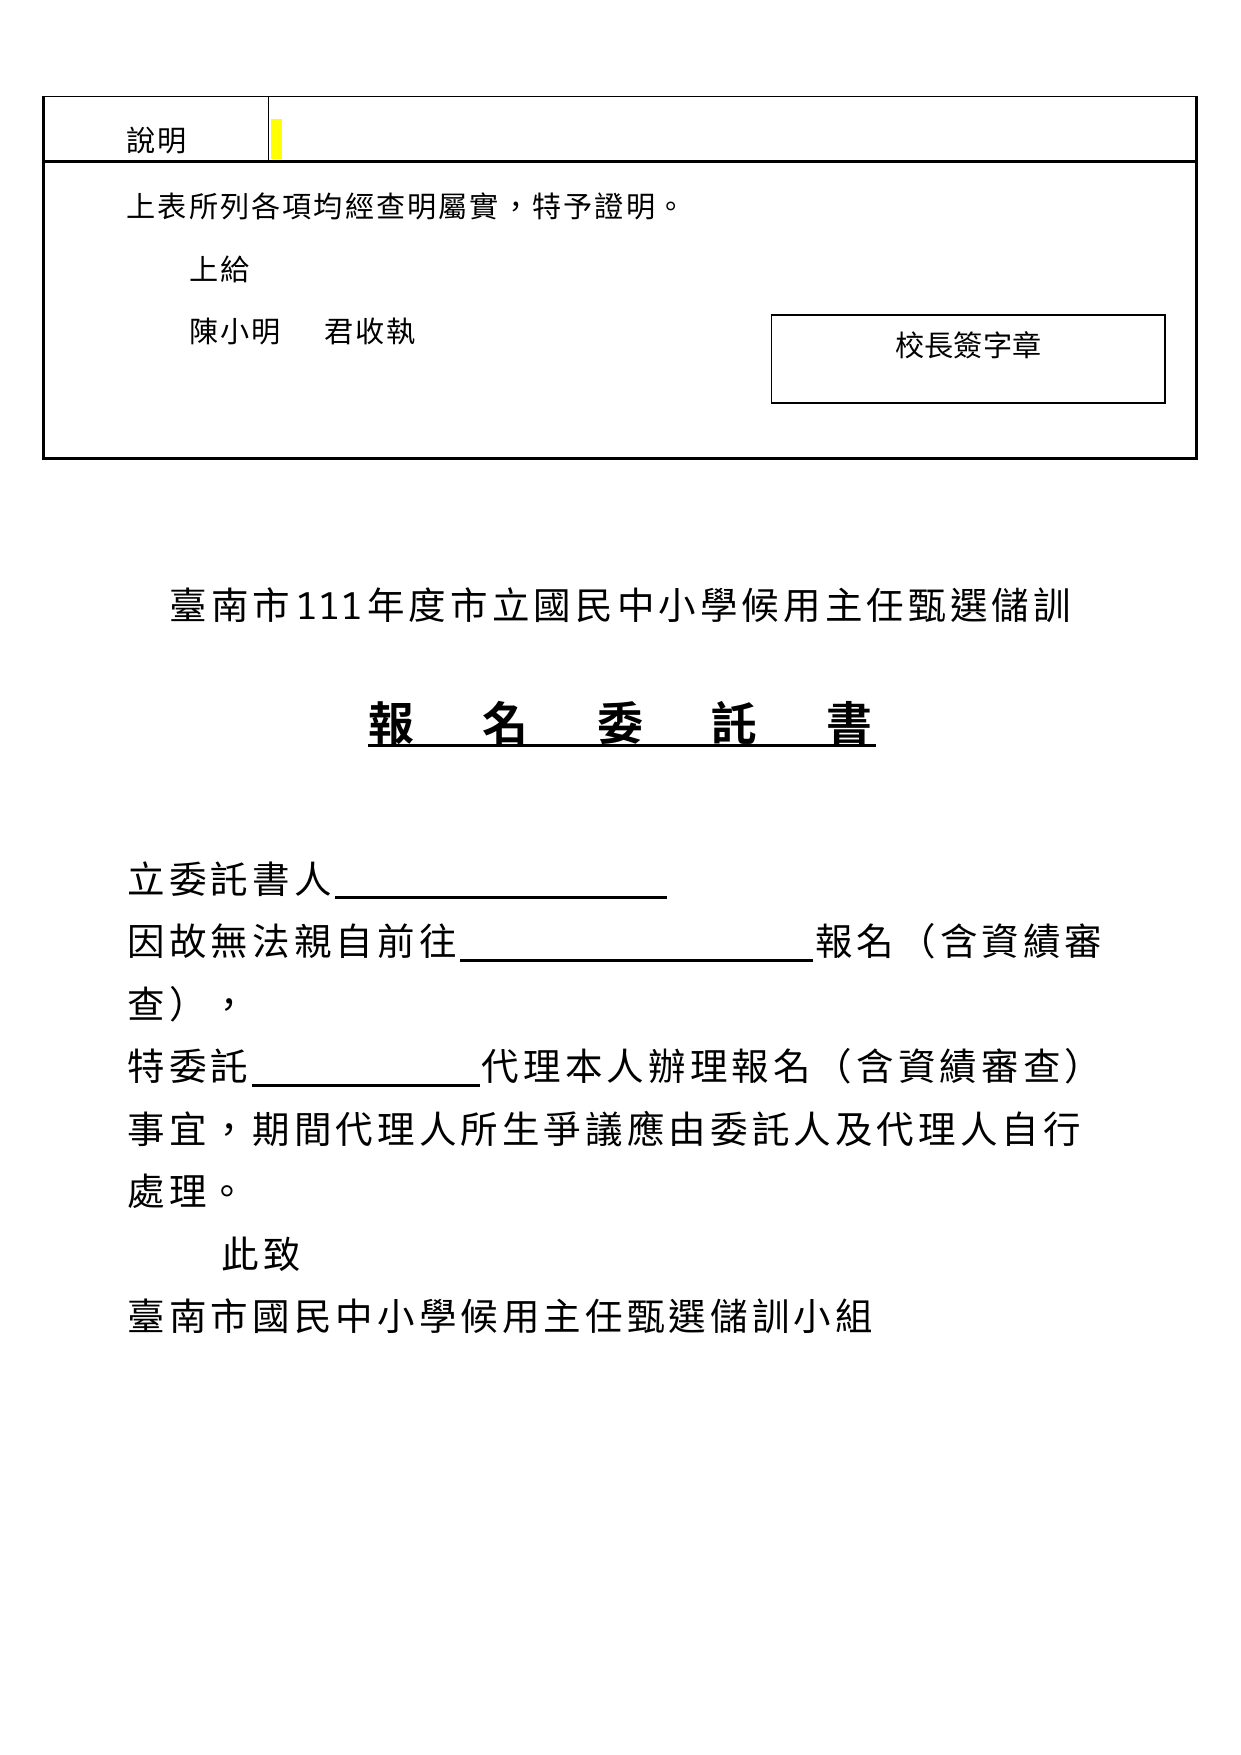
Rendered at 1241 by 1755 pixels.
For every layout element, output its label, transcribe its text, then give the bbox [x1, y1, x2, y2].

text 立委託書人 [125, 835, 1115, 898]
text 臺南市111年度市立國民中小學候用主任甄選儲訓 [125, 523, 1115, 648]
text 臺南市國民中小學候用主任甄選儲訓小組 [125, 1273, 1115, 1335]
text 此致 [125, 1210, 1115, 1273]
table_cell 說明 [45, 97, 268, 160]
text 報 名 委 託 書 [125, 648, 1115, 773]
text 特委託 代理本人辦理報名（含資績審查）事宜，期間代理人所生爭議應由委託人及代理人自行處理。 [125, 1023, 1115, 1210]
table_cell [269, 97, 1195, 160]
text 因故無法親自前往 報名（含資績審查）， [125, 898, 1115, 1023]
table_cell 上表所列各項均經查明屬實，特予證明。 上給 陳小明 君收執 中 華 民 國 111 年 OO 月 OO 日 中華民國111年00月00日 [45, 163, 1195, 457]
